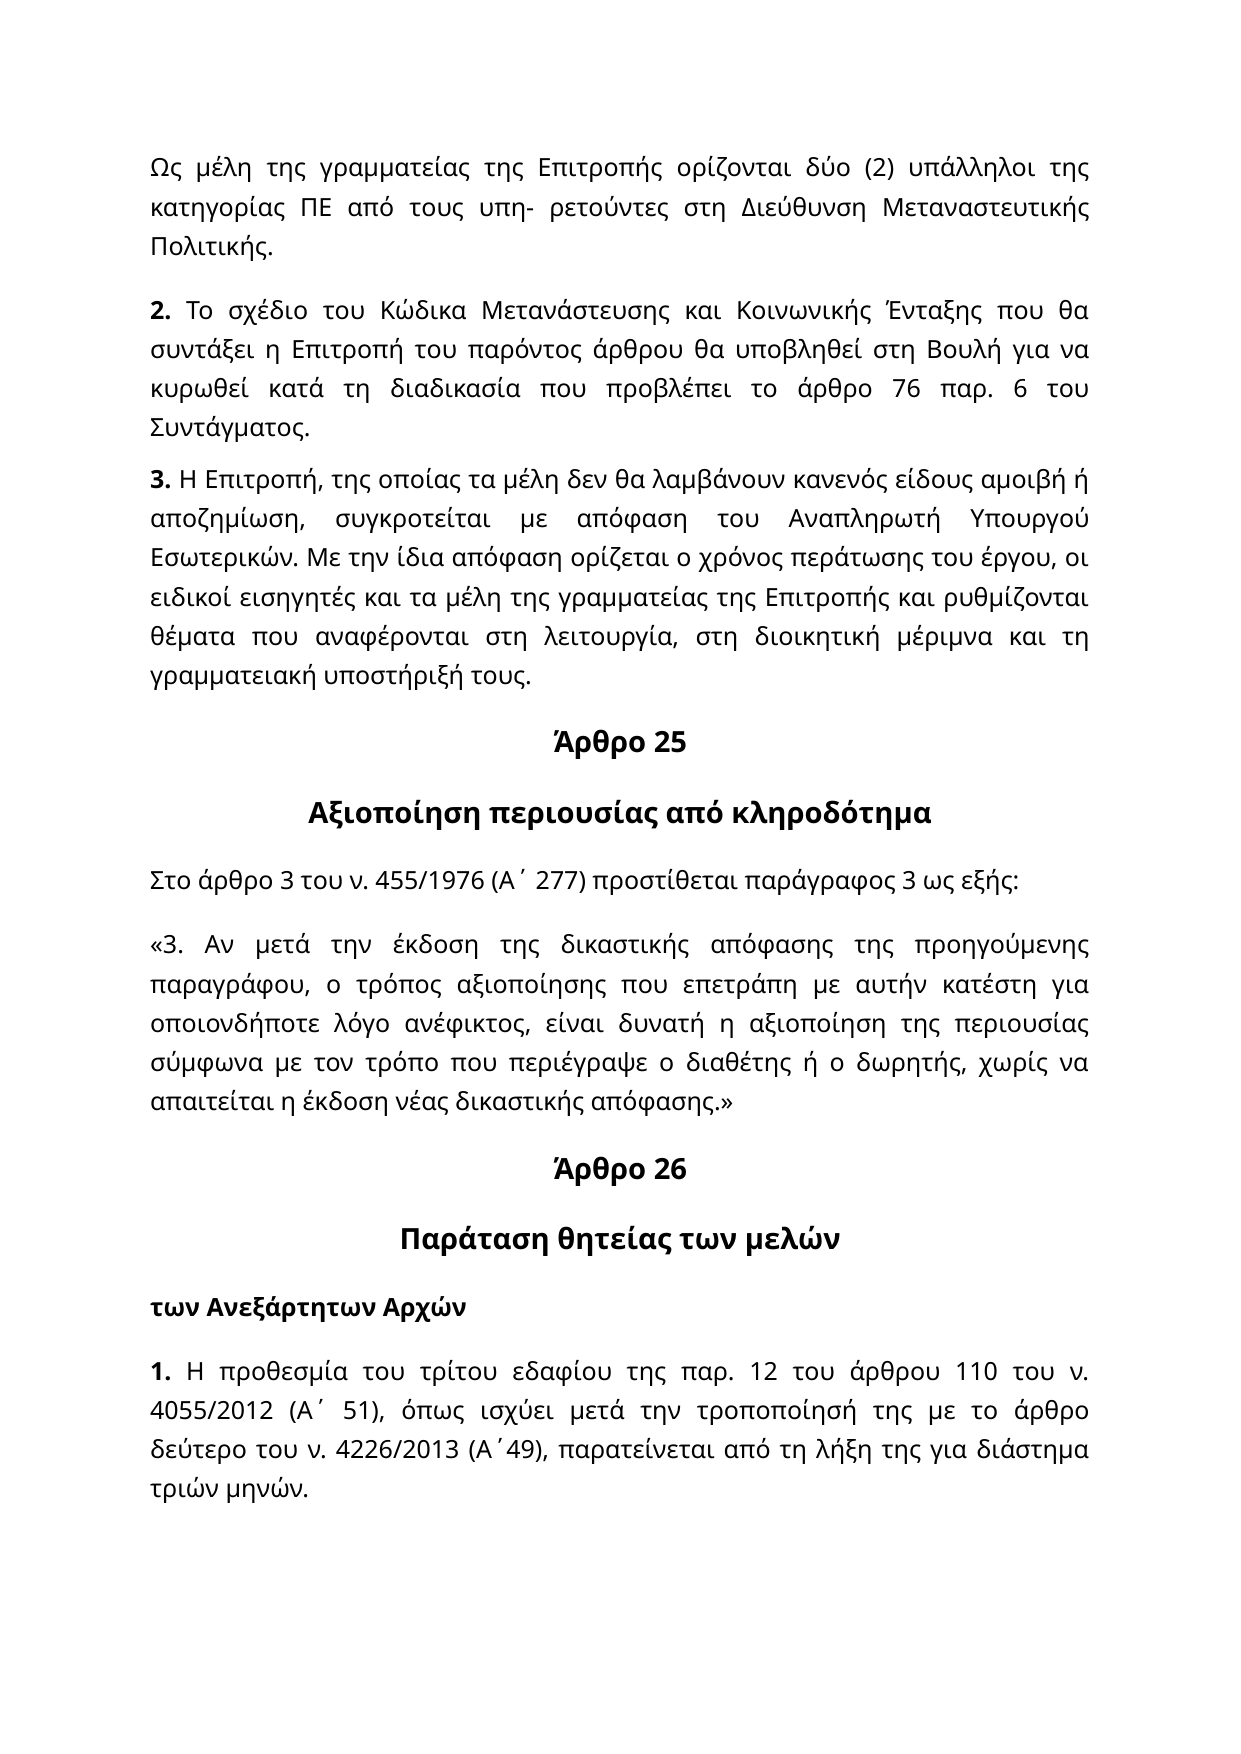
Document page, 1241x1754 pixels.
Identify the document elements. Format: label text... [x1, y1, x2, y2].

subtitle Άρθρο 25 [150, 722, 1090, 761]
text των Ανεξάρτητων Αρχών [150, 1289, 1090, 1323]
text 1. Η προθεσμία του τρίτου εδαφίου της παρ. 12 του άρθρου 110 του ν. 4055/2012 (Α΄ 51), όπως ισχύει μετά την τροποποίησή της με το άρθρο δεύτερο του ν. 4226/2013 (Α΄49), παρατείνεται από τη λήξη της για διάστημα τριών μηνών. [150, 1353, 1090, 1505]
subtitle Άρθρο 26 [150, 1148, 1090, 1188]
text 3. Η Επιτροπή, της οποίας τα μέλη δεν θα λαμβάνουν κανενός είδους αμοιβή ή αποζημίωση, συγκροτείται με απόφαση του Αναπληρωτή Υπουργού Εσωτερικών. Με την ίδια απόφαση ορίζεται ο χρόνος περάτωσης του έργου, οι ειδικοί εισηγητές και τα μέλη της γραμματείας της Επιτροπής και ρυθμίζονται θέματα που αναφέρονται στη λειτουργία, στη διοικητική μέριμνα και τη γραμματειακή υποστήριξή τους. [150, 462, 1090, 692]
text Στο άρθρο 3 του ν. 455/1976 (Α΄ 277) προστίθεται παράγραφος 3 ως εξής: [150, 863, 1090, 897]
subtitle Αξιοποίηση περιουσίας από κληροδότημα [150, 792, 1090, 832]
subtitle Παράταση θητείας των μελών [150, 1218, 1090, 1258]
text Ως μέλη της γραμματείας της Επιτροπής ορίζονται δύο (2) υπάλληλοι της κατηγορίας ΠΕ από τους υπη- ρετούντες στη Διεύθυνση Μεταναστευτικής Πολιτικής. [150, 150, 1090, 262]
text 2. To σχέδιο του Κώδικα Μετανάστευσης και Κοινωνικής Ένταξης που θα συντάξει η Επιτροπή του παρόντος άρθρου θα υποβληθεί στη Βουλή για να κυρωθεί κατά τη διαδικασία που προβλέπει το άρθρο 76 παρ. 6 του Συντάγματος. [150, 292, 1090, 444]
text «3. Αν μετά την έκδοση της δικαστικής απόφασης της προηγούμενης παραγράφου, ο τρόπος αξιοποίησης που επετράπη με αυτήν κατέστη για οποιονδήποτε λόγο ανέφικτος, είναι δυνατή η αξιοποίηση της περιουσίας σύμφωνα με τον τρόπο που περιέγραψε ο διαθέτης ή ο δωρητής, χωρίς να απαιτείται η έκδοση νέας δικαστικής απόφασης.» [150, 927, 1090, 1118]
